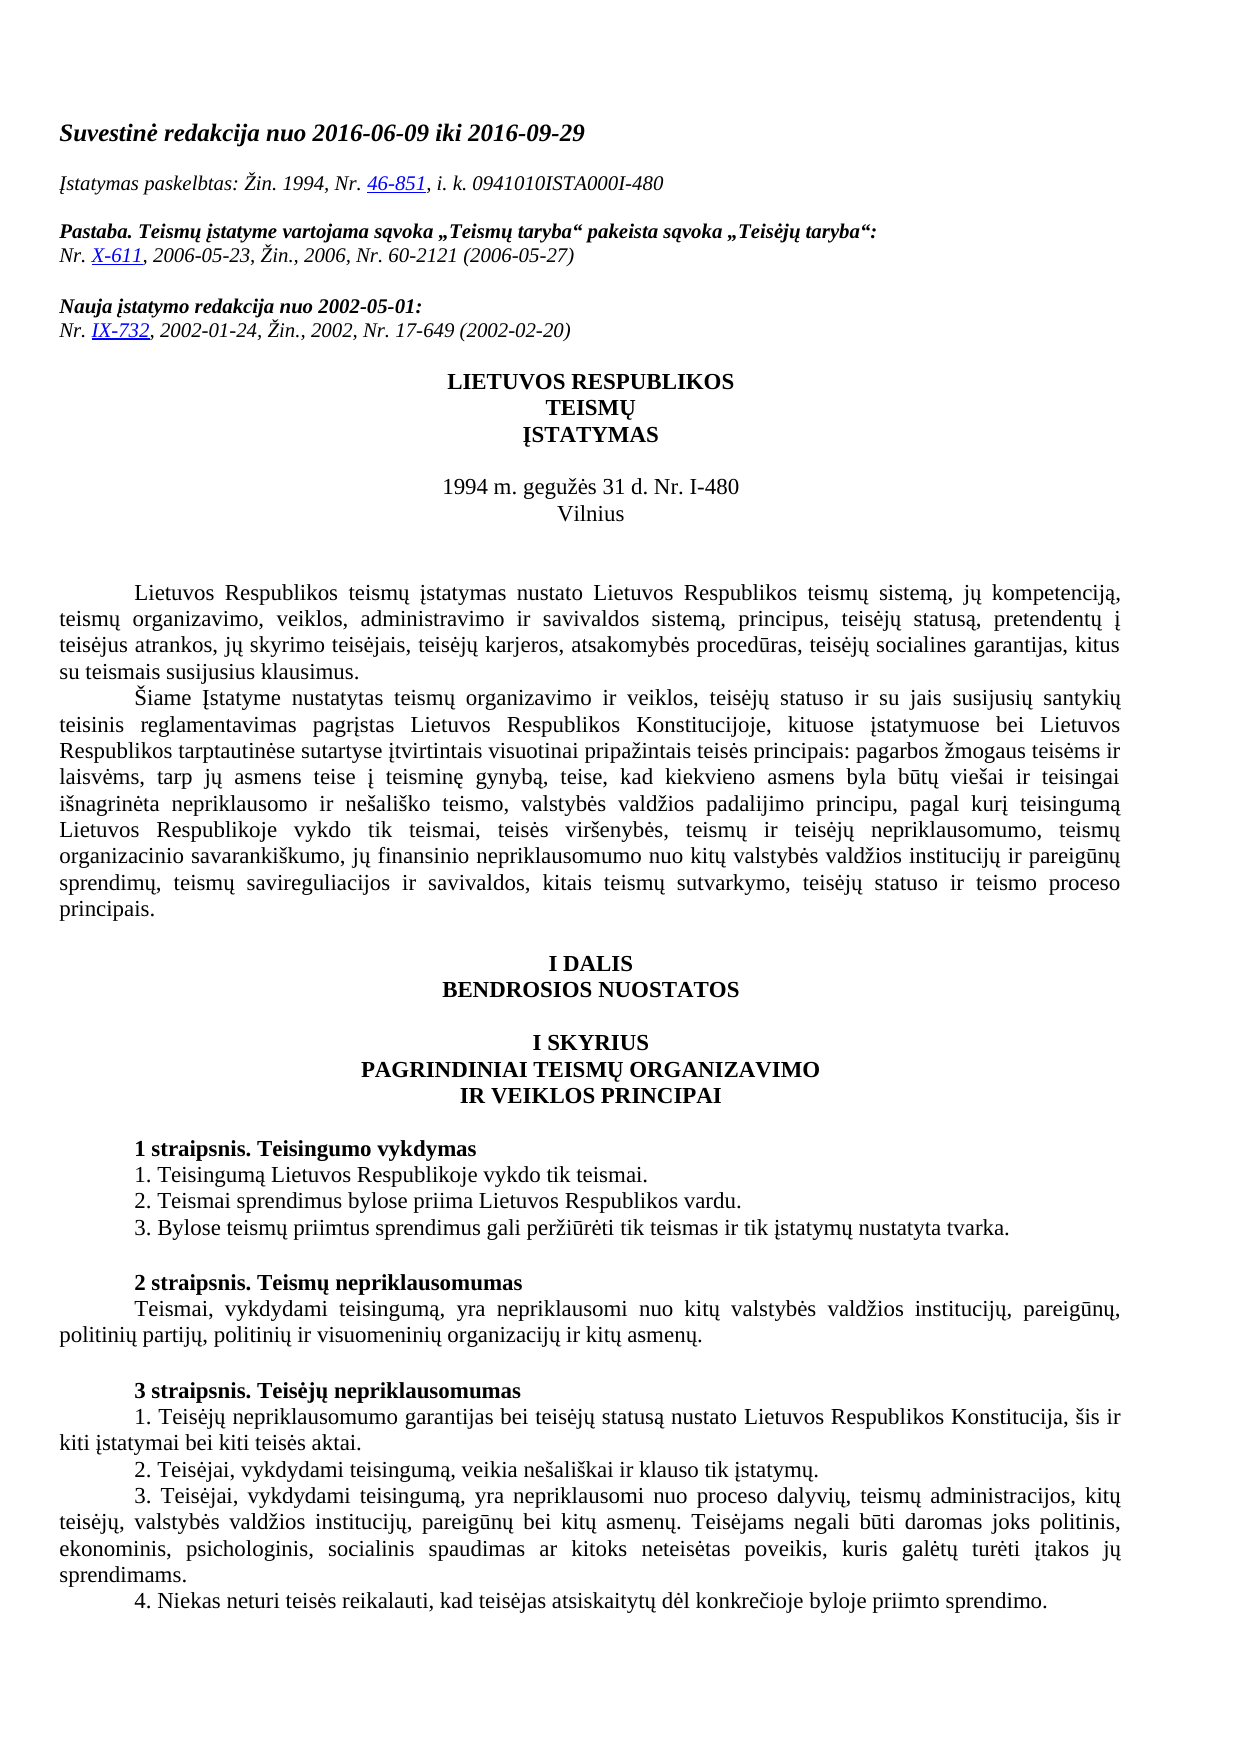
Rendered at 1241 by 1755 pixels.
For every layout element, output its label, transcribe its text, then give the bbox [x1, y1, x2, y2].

text Suvestinė redakcija nuo 2016-06-09 iki 2016-09-29 [59, 118, 1122, 147]
text Nr. IX-732, 2002-01-24, Žin., 2002, Nr. 17-649 (2002-02-20) [59, 318, 1122, 342]
text I SKYRIUS [59, 1029, 1122, 1056]
text Vilnius [59, 500, 1122, 526]
text IR VEIKLOS PRINCIPAI [59, 1082, 1122, 1108]
text 3. Bylose teismų priimtus sprendimus gali peržiūrėti tik teismas ir tik įstatymų nustatyta tvarka. [59, 1214, 1122, 1240]
text 2. Teismai sprendimus bylose priima Lietuvos Respublikos vardu. [59, 1187, 1122, 1214]
subtitle Nauja įstatymo redakcija nuo 2002-05-01: [59, 293, 1122, 318]
text ĮSTATYMAS [59, 421, 1122, 447]
text 3. Teisėjai, vykdydami teisingumą, yra nepriklausomi nuo proceso dalyvių, teismų administracijos, kitų teisėjų, valstybės valdžios institucijų, pareigūnų bei kitų asmenų. Teisėjams negali būti daromas joks politinis, ekonominis, psichologinis, socialinis spaudimas ar kitoks neteisėtas poveikis, kuris galėtų turėti įtakos jų sprendimams. [59, 1482, 1122, 1587]
text Šiame Įstatyme nustatytas teismų organizavimo ir veiklos, teisėjų statuso ir su jais susijusių santykių teisinis reglamentavimas pagrįstas Lietuvos Respublikos Konstitucijoje, kituose įstatymuose bei Lietuvos Respublikos tarptautinėse sutartyse įtvirtintais visuotinai pripažintais teisės principais: pagarbos žmogaus teisėms ir laisvėms, tarp jų asmens teise į teisminę gynybą, teise, kad kiekvieno asmens byla būtų viešai ir teisingai išnagrinėta nepriklausomo ir nešališko teismo, valstybės valdžios padalijimo principu, pagal kurį teisingumą Lietuvos Respublikoje vykdo tik teismai, teisės viršenybės, teismų ir teisėjų nepriklausomumo, teismų organizacinio savarankiškumo, jų finansinio nepriklausomumo nuo kitų valstybės valdžios institucijų ir pareigūnų sprendimų, teismų savireguliacijos ir savivaldos, kitais teismų sutvarkymo, teisėjų statuso ir teismo proceso principais. [59, 684, 1122, 921]
text I DALIS [59, 950, 1122, 977]
text 2 straipsnis. Teismų nepriklausomumas [59, 1269, 1122, 1295]
text Nr. X-611, 2006-05-23, Žin., 2006, Nr. 60-2121 (2006-05-27) [59, 243, 1122, 267]
text 1. Teisėjų nepriklausomumo garantijas bei teisėjų statusą nustato Lietuvos Respublikos Konstitucija, šis ir kiti įstatymai bei kiti teisės aktai. [59, 1403, 1122, 1456]
text 1994 m. gegužės 31 d. Nr. I-480 [59, 473, 1122, 500]
text TEISMŲ [59, 394, 1122, 421]
text 4. Niekas neturi teisės reikalauti, kad teisėjas atsiskaitytų dėl konkrečioje byloje priimto sprendimo. [59, 1587, 1122, 1614]
text Teismai, vykdydami teisingumą, yra nepriklausomi nuo kitų valstybės valdžios institucijų, pareigūnų, politinių partijų, politinių ir visuomeninių organizacijų ir kitų asmenų. [59, 1295, 1122, 1348]
text LIETUVOS RESPUBLIKOS [59, 368, 1122, 394]
text Lietuvos Respublikos teismų įstatymas nustato Lietuvos Respublikos teismų sistemą, jų kompetenciją, teismų organizavimo, veiklos, administravimo ir savivaldos sistemą, principus, teisėjų statusą, pretendentų į teisėjus atrankos, jų skyrimo teisėjais, teisėjų karjeros, atsakomybės procedūras, teisėjų socialines garantijas, kitus su teismais susijusius klausimus. [59, 579, 1122, 684]
text 2. Teisėjai, vykdydami teisingumą, veikia nešališkai ir klauso tik įstatymų. [59, 1456, 1122, 1482]
text 1 straipsnis. Teisingumo vykdymas [59, 1135, 1122, 1161]
text PAGRINDINIAI TEISMŲ ORGANIZAVIMO [59, 1056, 1122, 1082]
text 1. Teisingumą Lietuvos Respublikoje vykdo tik teismai. [59, 1161, 1122, 1187]
subtitle Pastaba. Teismų įstatyme vartojama sąvoka „Teismų taryba“ pakeista sąvoka „Teisėjų taryba“: [59, 219, 1122, 243]
text 3 straipsnis. Teisėjų nepriklausomumas [59, 1377, 1122, 1403]
text Įstatymas paskelbtas: Žin. 1994, Nr. 46-851, i. k. 0941010ISTA000I-480 [59, 171, 1122, 195]
text BENDROSIOS NUOSTATOS [59, 977, 1122, 1003]
